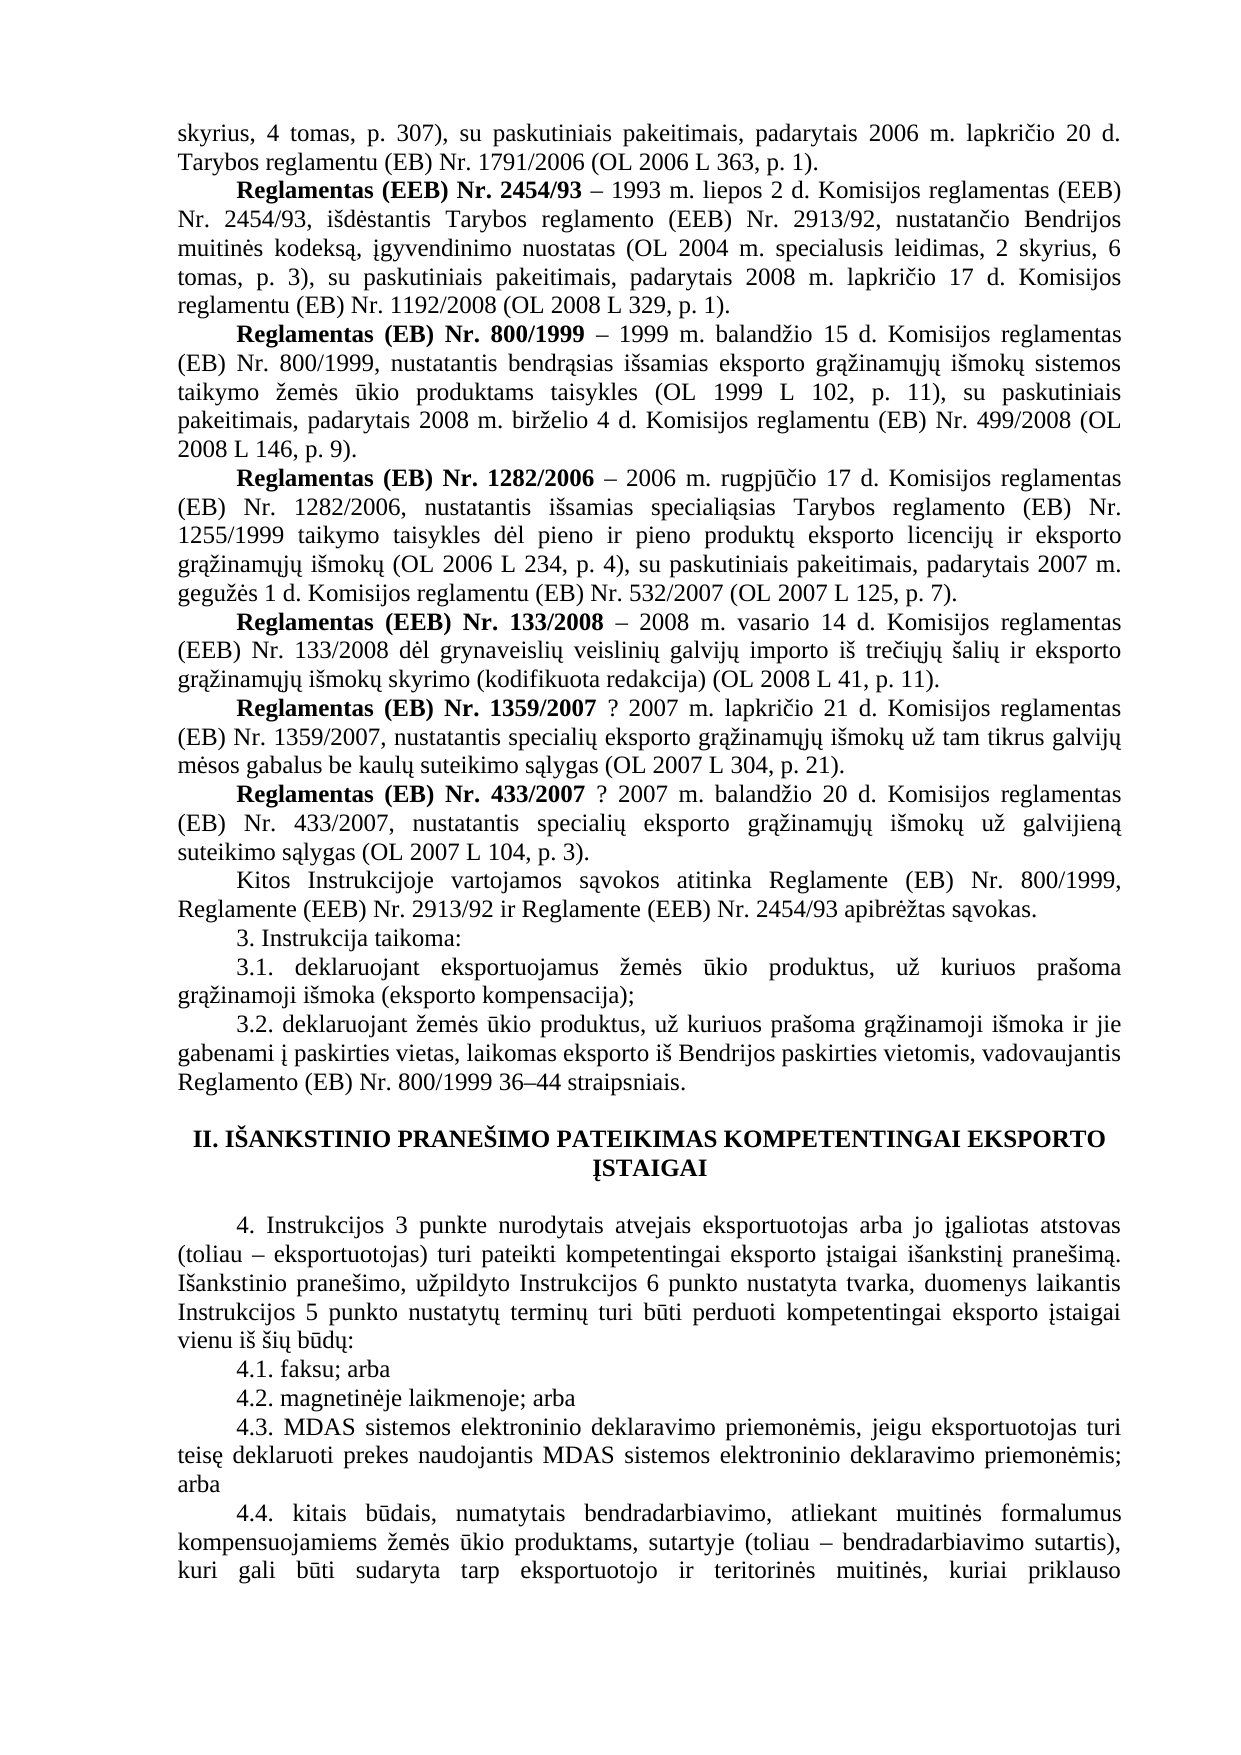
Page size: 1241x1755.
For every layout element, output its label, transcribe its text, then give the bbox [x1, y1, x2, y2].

text Reglamentas (EB) Nr. 1359/2007 ? 2007 m. lapkričio 21 d. Komisijos reglamentas (EB) Nr. 1359/2007, nustatantis specialių eksporto grąžinamųjų išmokų už tam tikrus galvijų mėsos gabalus be kaulų suteikimo sąlygas (OL 2007 L 304, p. 21). [177, 693, 1122, 779]
text 4.4. kitais būdais, numatytais bendradarbiavimo, atliekant muitinės formalumus kompensuojamiems žemės ūkio produktams, sutartyje (toliau – bendradarbiavimo sutartis), kuri gali būti sudaryta tarp eksportuotojo ir teritorinės muitinės, kuriai priklauso [177, 1498, 1122, 1584]
text Kitos Instrukcijoje vartojamos sąvokos atitinka Reglamente (EB) Nr. 800/1999, Reglamente (EEB) Nr. 2913/92 ir Reglamente (EEB) Nr. 2454/93 apibrėžtas sąvokas. [177, 866, 1122, 923]
text Reglamentas (EB) Nr. 433/2007 ? 2007 m. balandžio 20 d. Komisijos reglamentas (EB) Nr. 433/2007, nustatantis specialių eksporto grąžinamųjų išmokų už galvijieną suteikimo sąlygas (OL 2007 L 104, p. 3). [177, 779, 1122, 866]
text 3.1. deklaruojant eksportuojamus žemės ūkio produktus, už kuriuos prašoma grąžinamoji išmoka (eksporto kompensacija); [177, 952, 1122, 1009]
text II. IŠANKSTINIO PRANEŠIMO PATEIKIMAS KOMPETENTINGAI EKSPORTO ĮSTAIGAI [177, 1124, 1122, 1182]
text 4.3. MDAS sistemos elektroninio deklaravimo priemonėmis, jeigu eksportuotojas turi teisę deklaruoti prekes naudojantis MDAS sistemos elektroninio deklaravimo priemonėmis; arba [177, 1412, 1122, 1498]
text Reglamentas (EB) Nr. 800/1999 – 1999 m. balandžio 15 d. Komisijos reglamentas (EB) Nr. 800/1999, nustatantis bendrąsias išsamias eksporto grąžinamųjų išmokų sistemos taikymo žemės ūkio produktams taisykles (OL 1999 L 102, p. 11), su paskutiniais pakeitimais, padarytais 2008 m. birželio 4 d. Komisijos reglamentu (EB) Nr. 499/2008 (OL 2008 L 146, p. 9). [177, 319, 1122, 463]
text 3. Instrukcija taikoma: [177, 923, 1122, 952]
text Reglamentas (EEB) Nr. 2454/93 – 1993 m. liepos 2 d. Komisijos reglamentas (EEB) Nr. 2454/93, išdėstantis Tarybos reglamento (EEB) Nr. 2913/92, nustatančio Bendrijos muitinės kodeksą, įgyvendinimo nuostatas (OL 2004 m. specialusis leidimas, 2 skyrius, 6 tomas, p. 3), su paskutiniais pakeitimais, padarytais 2008 m. lapkričio 17 d. Komisijos reglamentu (EB) Nr. 1192/2008 (OL 2008 L 329, p. 1). [177, 176, 1122, 319]
text 4.2. magnetinėje laikmenoje; arba [177, 1383, 1122, 1412]
text Reglamentas (EEB) Nr. 133/2008 – 2008 m. vasario 14 d. Komisijos reglamentas (EEB) Nr. 133/2008 dėl grynaveislių veislinių galvijų importo iš trečiųjų šalių ir eksporto grąžinamųjų išmokų skyrimo (kodifikuota redakcija) (OL 2008 L 41, p. 11). [177, 607, 1122, 693]
text 4. Instrukcijos 3 punkte nurodytais atvejais eksportuotojas arba jo įgaliotas atstovas (toliau – eksportuotojas) turi pateikti kompetentingai eksporto įstaigai išankstinį pranešimą. Išankstinio pranešimo, užpildyto Instrukcijos 6 punkto nustatyta tvarka, duomenys laikantis Instrukcijos 5 punkto nustatytų terminų turi būti perduoti kompetentingai eksporto įstaigai vienu iš šių būdų: [177, 1211, 1122, 1354]
text skyrius, 4 tomas, p. 307), su paskutiniais pakeitimais, padarytais 2006 m. lapkričio 20 d. Tarybos reglamentu (EB) Nr. 1791/2006 (OL 2006 L 363, p. 1). [177, 118, 1122, 176]
text 3.2. deklaruojant žemės ūkio produktus, už kuriuos prašoma grąžinamoji išmoka ir jie gabenami į paskirties vietas, laikomas eksporto iš Bendrijos paskirties vietomis, vadovaujantis Reglamento (EB) Nr. 800/1999 36–44 straipsniais. [177, 1009, 1122, 1096]
text Reglamentas (EB) Nr. 1282/2006 – 2006 m. rugpjūčio 17 d. Komisijos reglamentas (EB) Nr. 1282/2006, nustatantis išsamias specialiąsias Tarybos reglamento (EB) Nr. 1255/1999 taikymo taisykles dėl pieno ir pieno produktų eksporto licencijų ir eksporto grąžinamųjų išmokų (OL 2006 L 234, p. 4), su paskutiniais pakeitimais, padarytais 2007 m. gegužės 1 d. Komisijos reglamentu (EB) Nr. 532/2007 (OL 2007 L 125, p. 7). [177, 463, 1122, 607]
text 4.1. faksu; arba [177, 1354, 1122, 1383]
